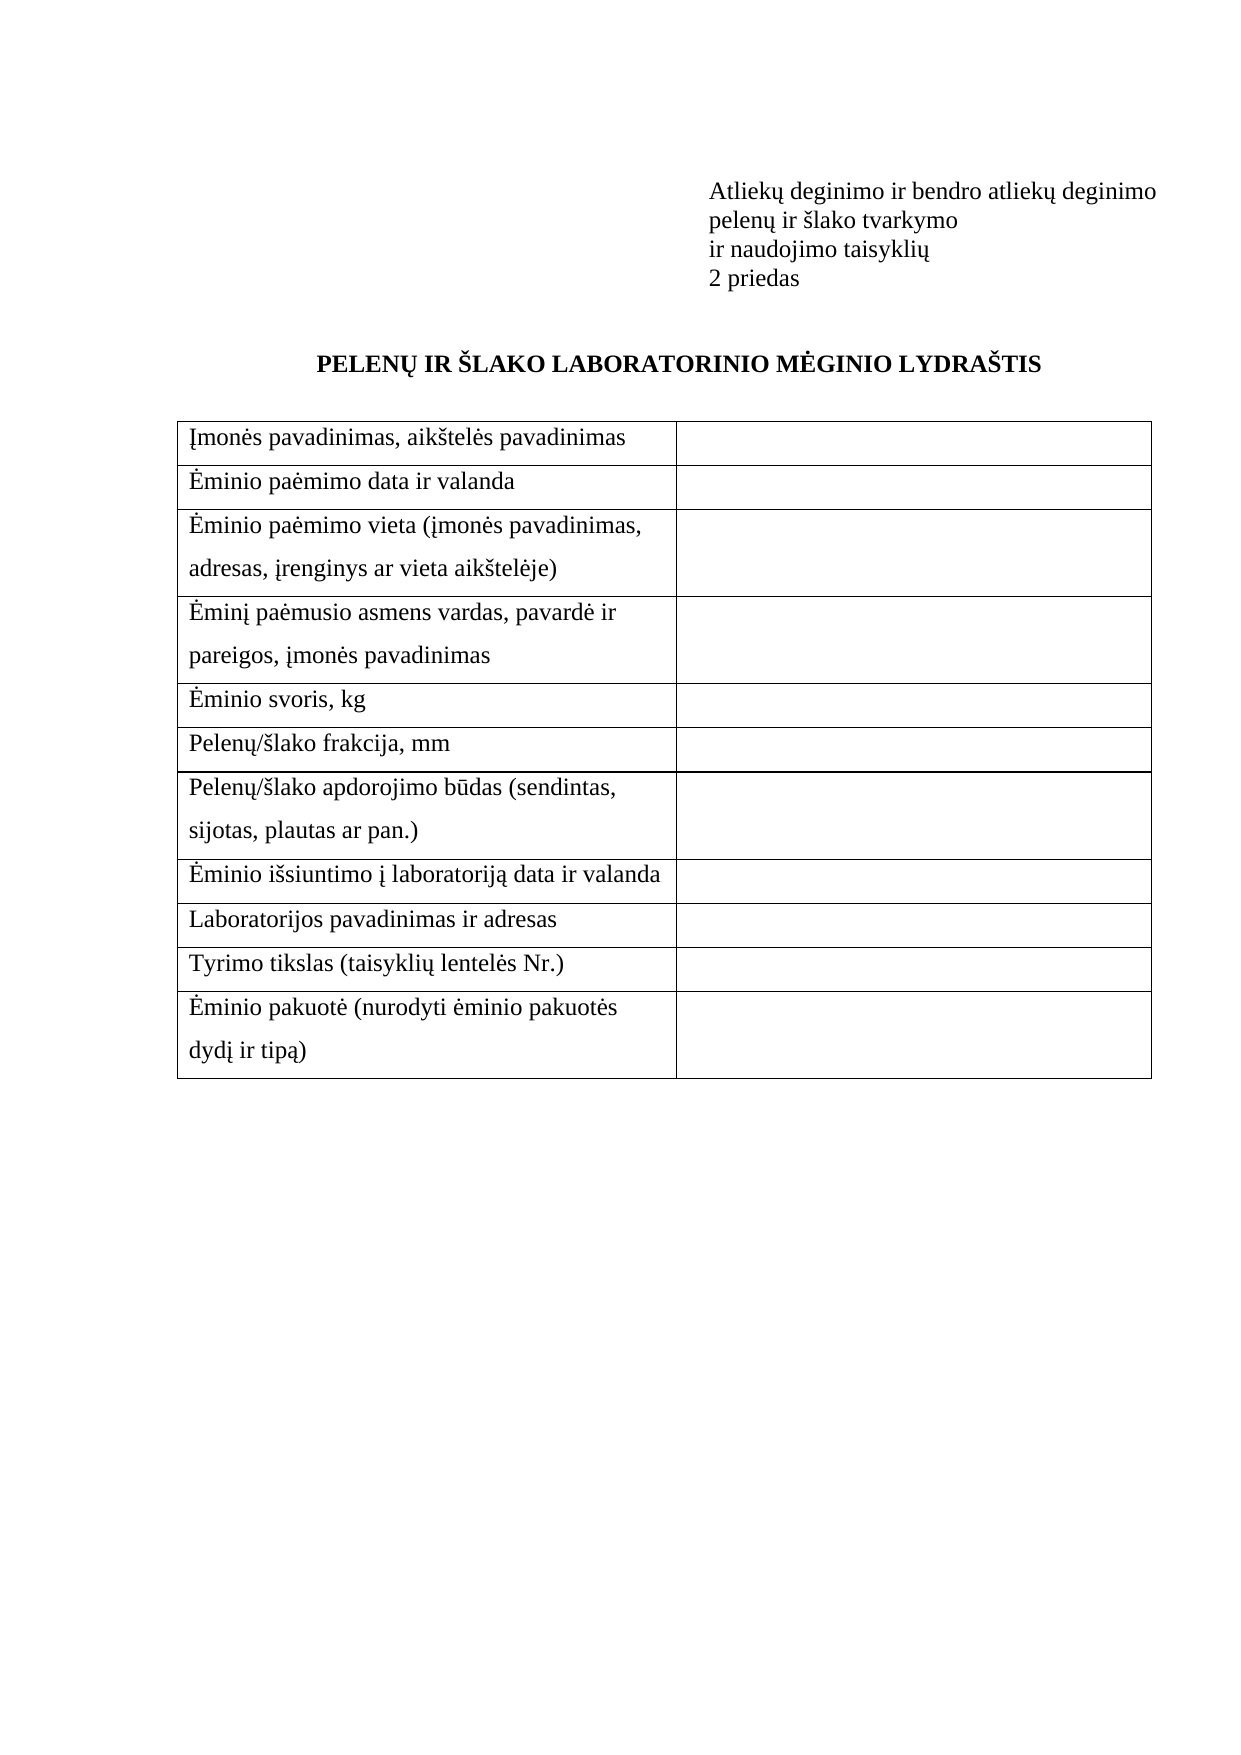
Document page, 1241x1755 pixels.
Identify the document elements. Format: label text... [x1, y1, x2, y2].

table_cell [677, 773, 1151, 858]
table_cell Ėminį paėmusio asmens vardas, pavardė ir pareigos, įmonės pavadinimas [178, 597, 676, 683]
table_cell [677, 597, 1151, 683]
table_cell Ėminio paėmimo data ir valanda [178, 466, 676, 509]
table_cell [677, 684, 1151, 727]
table_cell Ėminio paėmimo vieta (įmonės pavadinimas, adresas, įrenginys ar vieta aikštelėje) [178, 510, 676, 596]
table_cell [677, 904, 1151, 947]
table_header Įmonės pavadinimas, aikštelės pavadinimas [178, 422, 676, 465]
table_cell [677, 948, 1151, 991]
table_cell Pelenų/šlako frakcija, mm [178, 728, 676, 771]
text pelenų ir šlako tvarkymo [709, 205, 1181, 234]
text Atliekų deginimo ir bendro atliekų deginimo [709, 176, 1181, 205]
table_cell Pelenų/šlako apdorojimo būdas (sendintas, sijotas, plautas ar pan.) [178, 773, 676, 858]
table_cell [677, 992, 1151, 1078]
table_cell Ėminio svoris, kg [178, 684, 676, 727]
text 2 priedas [709, 263, 1181, 291]
table_cell Ėminio pakuotė (nurodyti ėminio pakuotės dydį ir tipą) [178, 992, 676, 1078]
text PELENŲ IR ŠLAKO LABORATORINIO MĖGINIO LYDRAŠTIS [177, 349, 1181, 378]
table_cell [677, 860, 1151, 903]
text ir naudojimo taisyklių [709, 234, 1181, 263]
table_cell Laboratorijos pavadinimas ir adresas [178, 904, 676, 947]
table_cell Ėminio išsiuntimo į laboratoriją data ir valanda [178, 860, 676, 903]
table_header [677, 422, 1151, 465]
table_cell Tyrimo tikslas (taisyklių lentelės Nr.) [178, 948, 676, 991]
table_cell [677, 728, 1151, 771]
table_cell [677, 510, 1151, 596]
table_cell [677, 466, 1151, 509]
